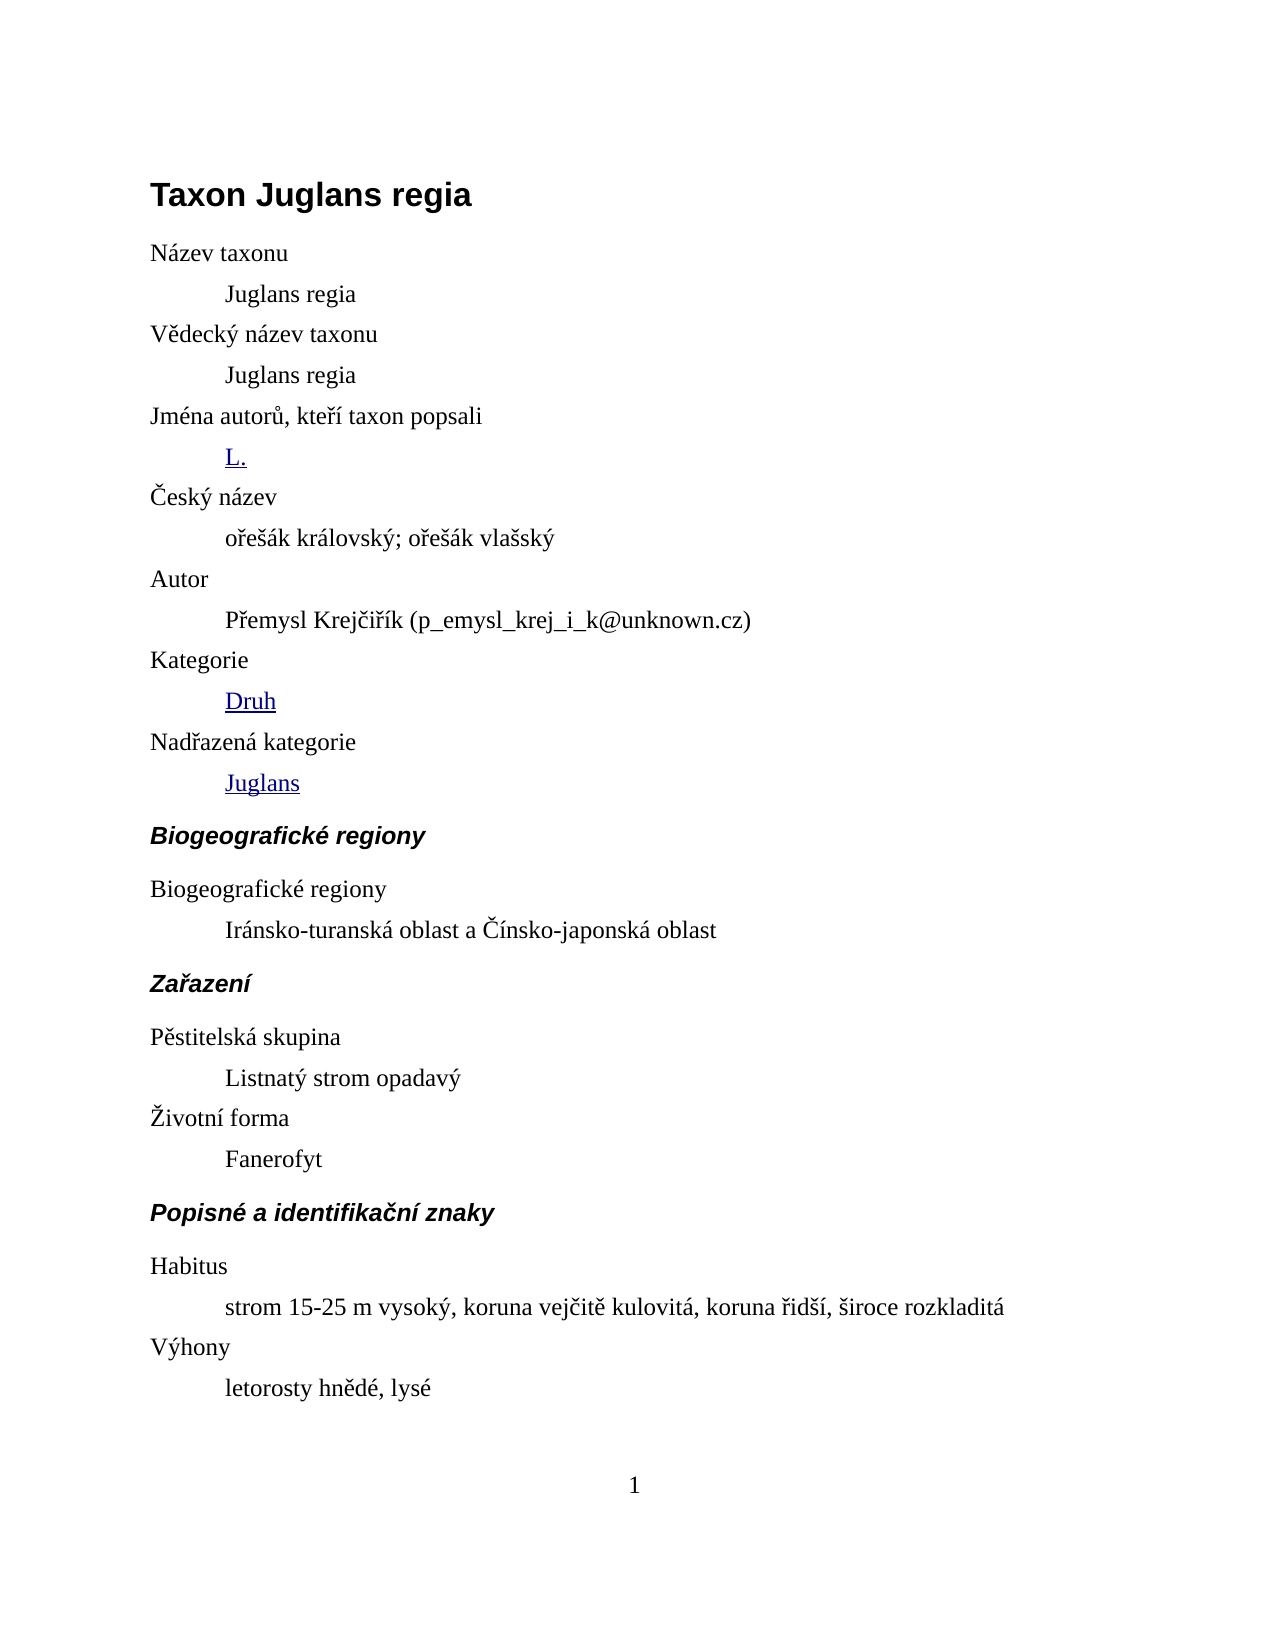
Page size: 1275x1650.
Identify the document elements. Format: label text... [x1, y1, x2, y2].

text Životní forma [150, 1103, 1125, 1132]
subtitle Popisné a identifikační znaky [150, 1198, 1125, 1226]
subtitle Taxon Juglans regia [150, 175, 1125, 214]
text Přemysl Krejčiřík (p_emysl_krej_i_k@unknown.cz) [225, 605, 1125, 633]
text ořešák královský; ořešák vlašský [225, 523, 1125, 552]
text Juglans regia [225, 360, 1125, 389]
subtitle Zařazení [150, 969, 1125, 997]
text Český název [150, 482, 1125, 511]
text Jména autorů, kteří taxon popsali [150, 401, 1125, 430]
text Kategorie [150, 645, 1125, 674]
text Listnatý strom opadavý [225, 1063, 1125, 1091]
text Autor [150, 564, 1125, 593]
text Název taxonu [150, 238, 1125, 267]
text Iránsko-turanská oblast a Čínsko-japonská oblast [225, 915, 1125, 944]
text Nadřazená kategorie [150, 727, 1125, 756]
text Biogeografické regiony [150, 874, 1125, 903]
text Druh [225, 686, 1125, 715]
text Výhony [150, 1332, 1125, 1361]
text letorosty hnědé, lysé [225, 1373, 1125, 1402]
subtitle Biogeografické regiony [150, 821, 1125, 850]
text L. [225, 442, 1125, 471]
text Vědecký název taxonu [150, 319, 1125, 348]
text Pěstitelská skupina [150, 1022, 1125, 1051]
text Fanerofyt [225, 1144, 1125, 1173]
text strom 15-25 m vysoký, koruna vejčitě kulovitá, koruna řidší, široce rozkladitá [225, 1292, 1125, 1320]
text Habitus [150, 1251, 1125, 1279]
text Juglans [225, 768, 1125, 796]
text Juglans regia [225, 279, 1125, 308]
